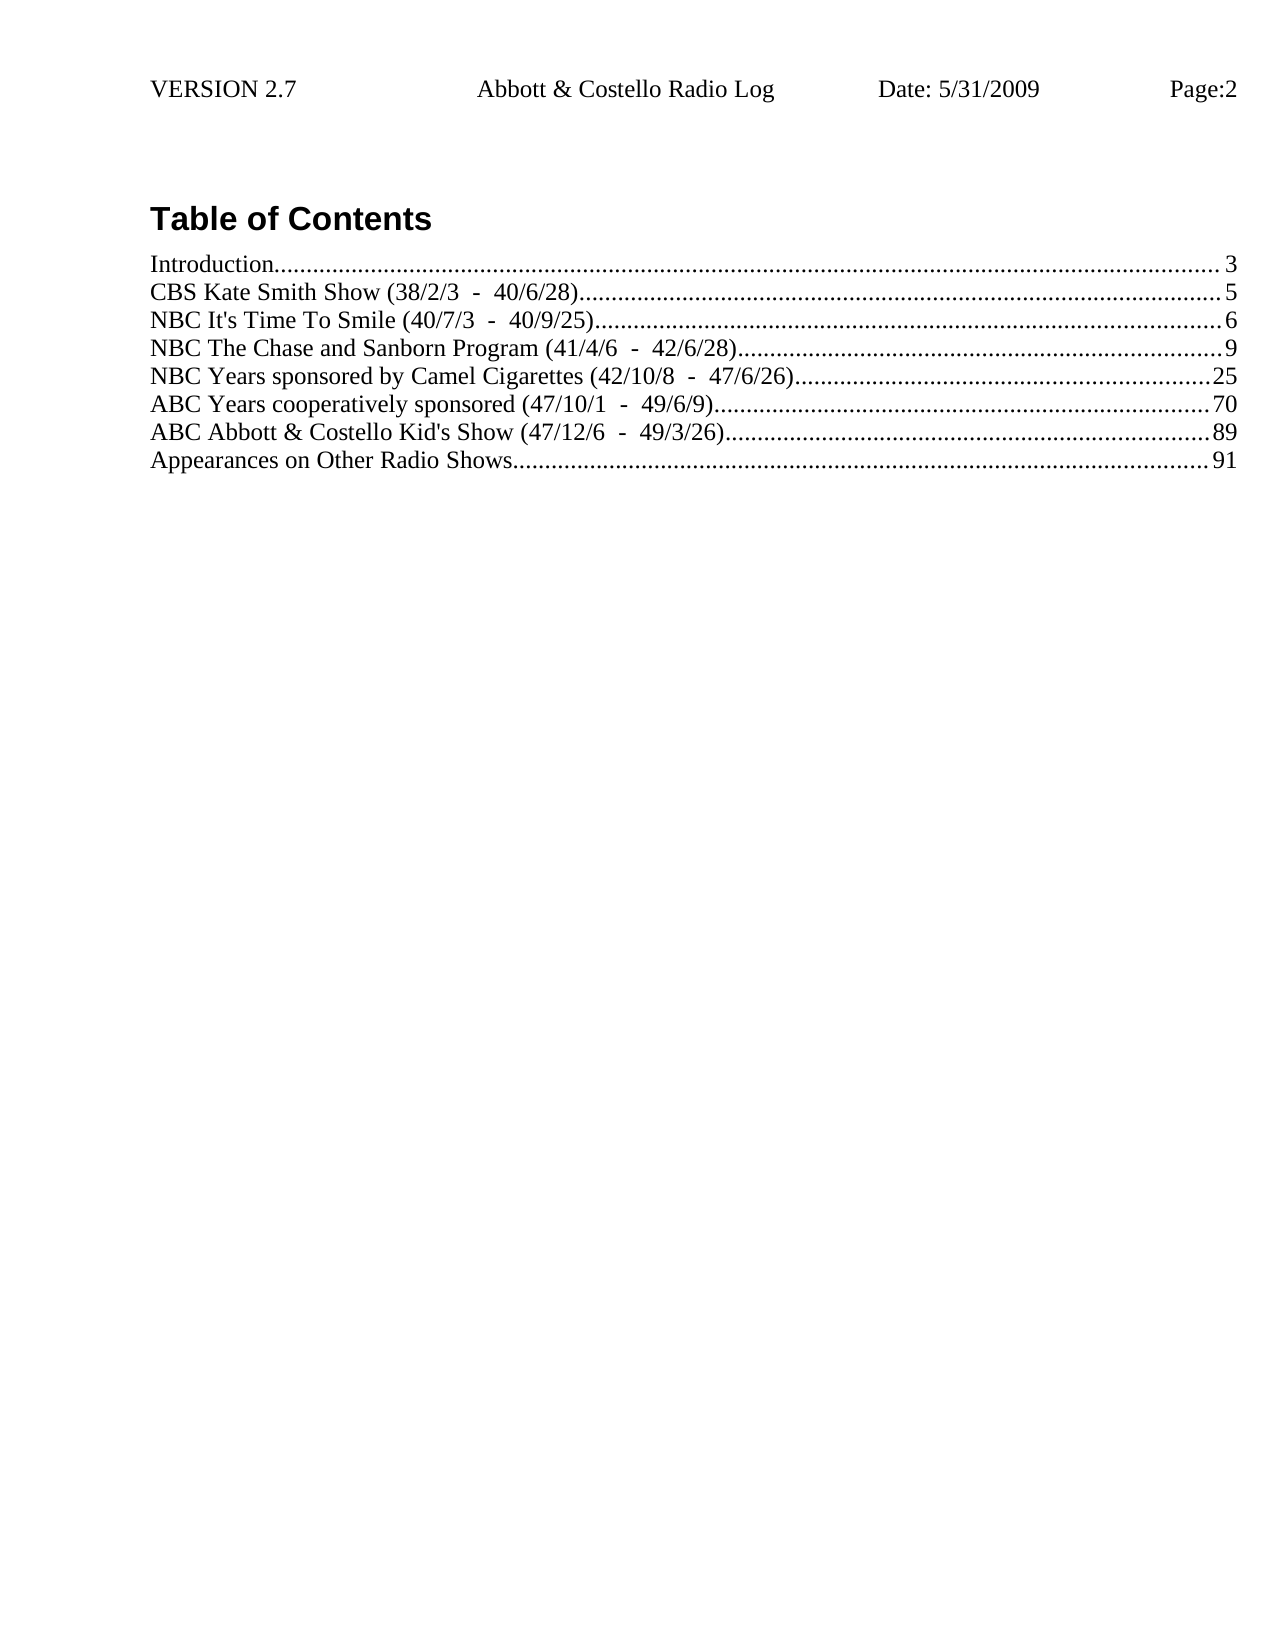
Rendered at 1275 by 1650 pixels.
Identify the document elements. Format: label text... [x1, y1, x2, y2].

text ABC Abbott & Costello Kid's Show (47/12/6 - 49/3/26) 89 [150, 418, 1237, 446]
text NBC The Chase and Sanborn Program (41/4/6 - 42/6/28) 9 [150, 333, 1237, 362]
text NBC It's Time To Smile (40/7/3 - 40/9/25) 6 [150, 306, 1237, 333]
text NBC Years sponsored by Camel Cigarettes (42/10/8 - 47/6/26) 25 [150, 362, 1237, 389]
text CBS Kate Smith Show (38/2/3 - 40/6/28) 5 [150, 277, 1237, 306]
text Introduction 3 [150, 249, 1237, 277]
text Appearances on Other Radio Shows 91 [150, 446, 1237, 474]
text ABC Years cooperatively sponsored (47/10/1 - 49/6/9) 70 [150, 389, 1237, 418]
subtitle Table of Contents [150, 199, 1237, 237]
